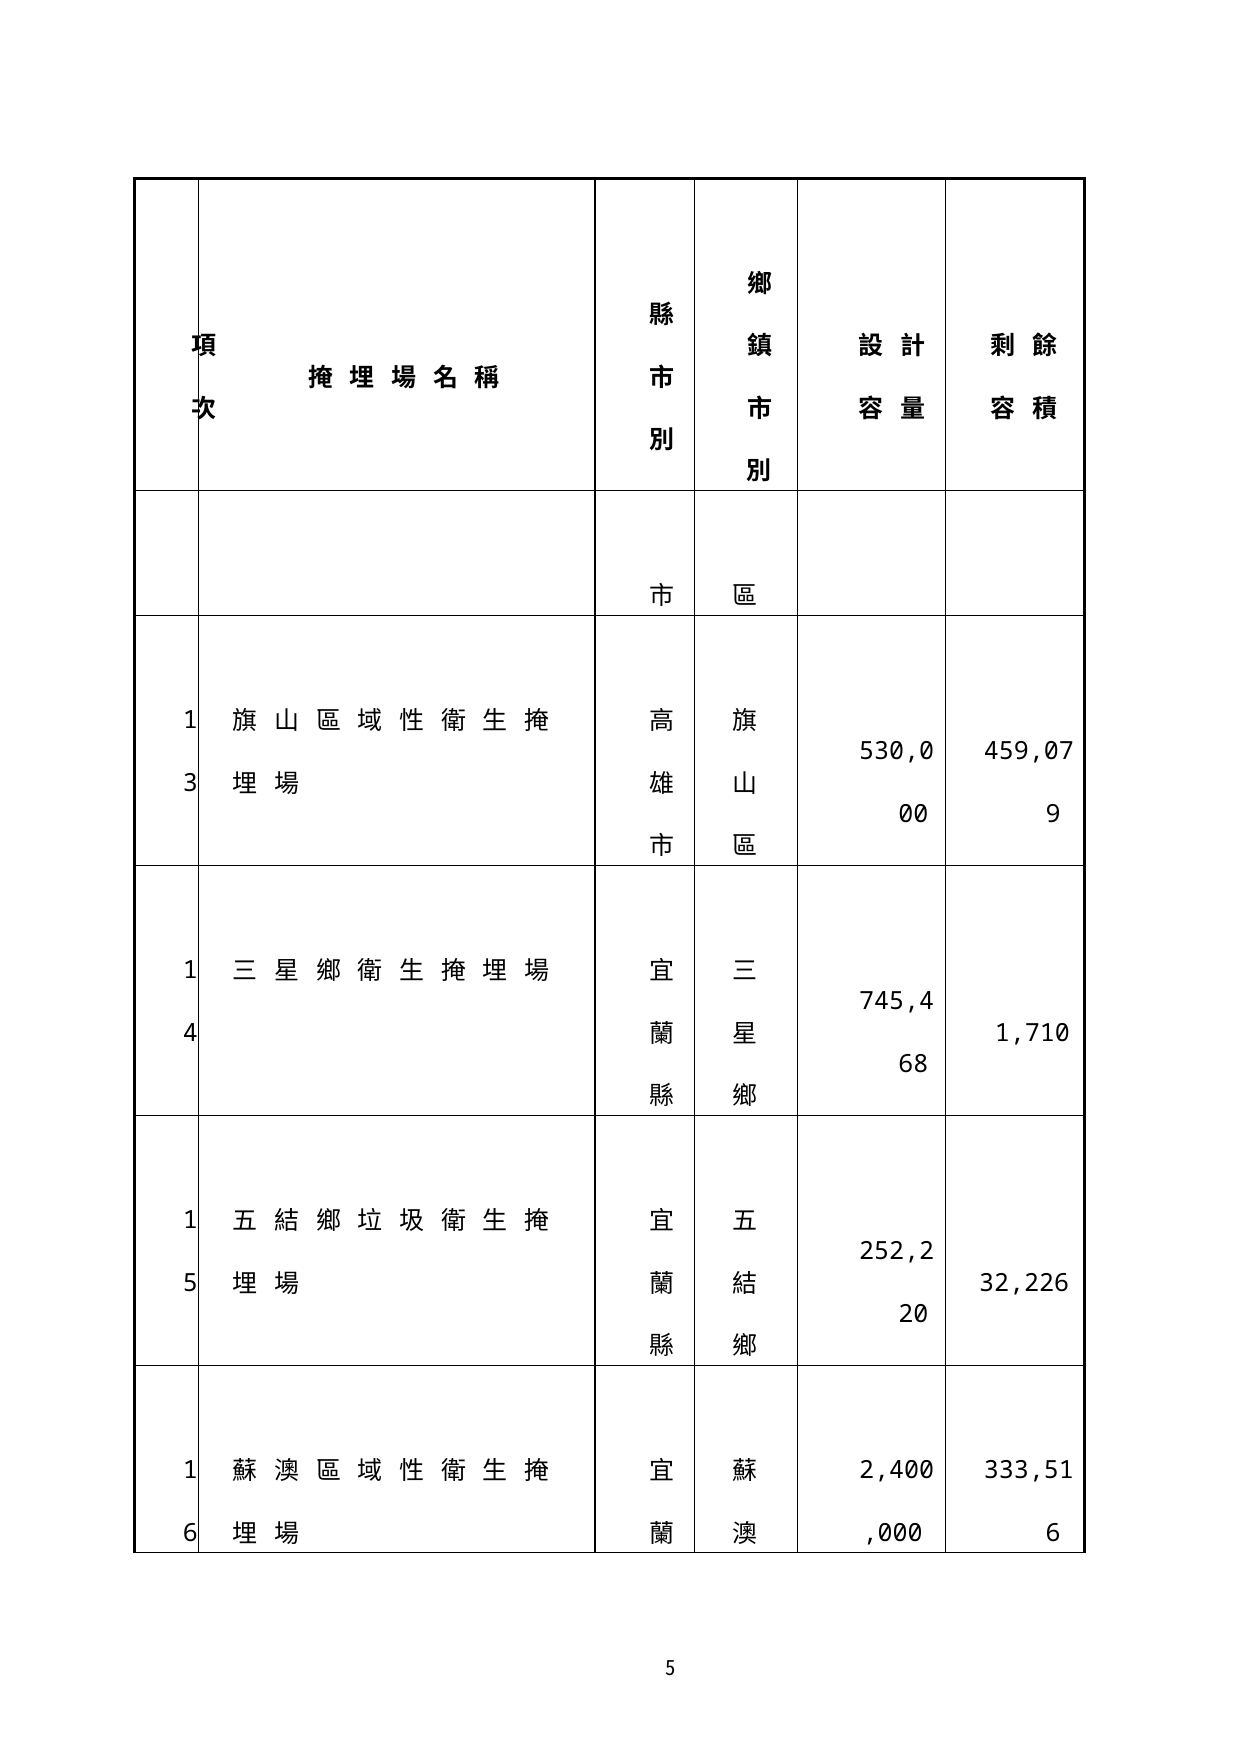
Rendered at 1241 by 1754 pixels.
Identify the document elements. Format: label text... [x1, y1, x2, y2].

table_cell 1,710 [946, 866, 1083, 1115]
table_cell [136, 491, 198, 615]
table_cell 745,468 [798, 866, 945, 1115]
table_header 掩埋場名稱 [199, 180, 594, 490]
table_cell 五結鄉 [695, 1116, 797, 1365]
table_cell 16 [136, 1366, 198, 1552]
table_cell 宜蘭縣 [596, 866, 694, 1115]
table_cell 旗山區域性衛生掩埋場 [199, 616, 594, 865]
table_cell 三星鄉 [695, 866, 797, 1115]
table_header 剩餘容積 [946, 180, 1083, 490]
table_cell [199, 491, 594, 615]
table_header 項次 [136, 180, 198, 490]
table_cell 252,220 [798, 1116, 945, 1365]
table_cell 蘇澳區域性衛生掩埋場 [199, 1366, 594, 1552]
table_header 鄉鎮市別 [695, 180, 797, 490]
table_cell 2,400,000 [798, 1366, 945, 1552]
table_cell 14 [136, 866, 198, 1115]
table_header 縣市別 [596, 180, 694, 490]
table_cell 區 [695, 491, 797, 615]
table_cell 333,516 [946, 1366, 1083, 1552]
table_cell [946, 491, 1083, 615]
table_cell 530,000 [798, 616, 945, 865]
table_cell 三星鄉衛生掩埋場 [199, 866, 594, 1115]
table_cell 15 [136, 1116, 198, 1365]
table_cell 五結鄉垃圾衛生掩埋場 [199, 1116, 594, 1365]
table_cell 13 [136, 616, 198, 865]
table_cell 32,226 [946, 1116, 1083, 1365]
table_cell 市 [596, 491, 694, 615]
table_cell 高雄市 [596, 616, 694, 865]
table_cell 459,079 [946, 616, 1083, 865]
table_header 設計容量 [798, 180, 945, 490]
table_cell 蘇澳 [695, 1366, 797, 1552]
table_cell 宜蘭縣 [596, 1116, 694, 1365]
table_cell 旗山區 [695, 616, 797, 865]
table_cell 宜蘭 [596, 1366, 694, 1552]
table_cell [798, 491, 945, 615]
